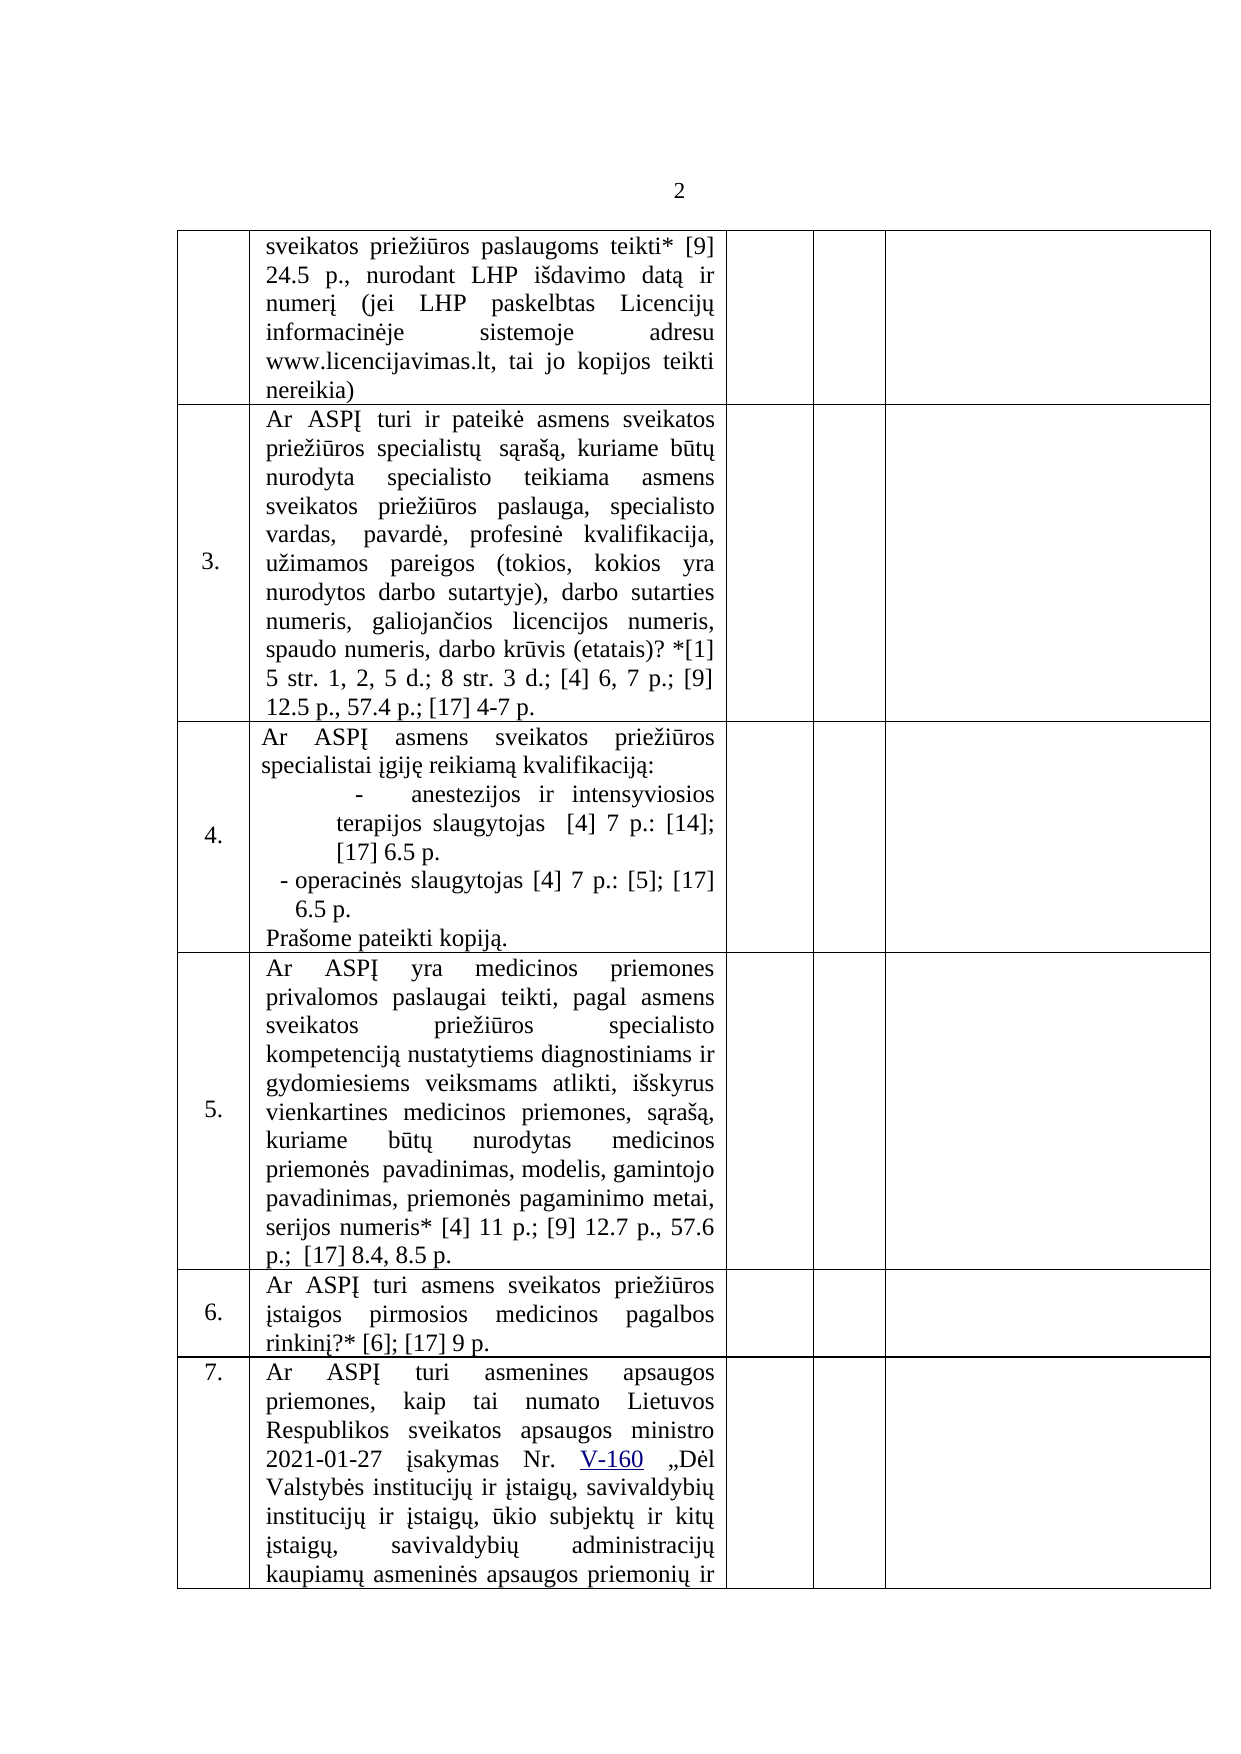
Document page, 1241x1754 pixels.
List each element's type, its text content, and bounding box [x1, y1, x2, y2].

table_cell Ar ASPĮ turi asmenines apsaugos priemones, kaip tai numato Lietuvos Respublikos sveikatos apsaugos ministro 2021-01-27 įsakymas Nr. V-160 „Dėl Valstybės institucijų ir įstaigų, savivaldybių institucijų ir įstaigų, ūkio subjektų ir kitų įstaigų, savivaldybių administracijų kaupiamų asmeninės apsaugos priemonių ir [250, 1358, 726, 1587]
table_cell Ar ASPĮ turi asmens sveikatos priežiūros įstaigos pirmosios medicinos pagalbos rinkinį?* [6]; [17] 9 p. [250, 1270, 726, 1356]
table_cell 7. [178, 1358, 249, 1587]
table_cell [886, 405, 1210, 721]
table_cell [814, 953, 885, 1269]
table_cell [886, 953, 1210, 1269]
table_cell [727, 405, 813, 721]
table_cell [886, 1358, 1210, 1587]
table_cell [886, 722, 1210, 952]
table_cell [814, 1358, 885, 1587]
table_cell 6. [178, 1270, 249, 1356]
table_cell Ar ASPĮ turi ir pateikė asmens sveikatos priežiūros specialistų sąrašą, kuriame būtų nurodyta specialisto teikiama asmens sveikatos priežiūros paslauga, specialisto vardas, pavardė, profesinė kvalifikacija, užimamos pareigos (tokios, kokios yra nurodytos darbo sutartyje), darbo sutarties numeris, galiojančios licencijos numeris, spaudo numeris, darbo krūvis (etatais)? *[1] 5 str. 1, 2, 5 d.; 8 str. 3 d.; [4] 6, 7 p.; [9] 12.5 p., 57.4 p.; [17] 4-7 p. [250, 405, 726, 721]
table_cell [814, 1270, 885, 1356]
table_cell [727, 953, 813, 1269]
table_cell [727, 1270, 813, 1356]
table_cell Ar ASPĮ asmens sveikatos priežiūros specialistai įgiję reikiamą kvalifikaciją: - anestezijos ir intensyviosios terapijos slaugytojas [4] 7 p.: [14]; [17] 6.5 p. - operacinės slaugytojas [4] 7 p.: [5]; [17] 6.5 p. Prašome pateikti kopiją. [250, 722, 726, 952]
table_cell [814, 231, 885, 403]
table_cell [727, 722, 813, 952]
table_cell Ar ASPĮ yra medicinos priemones privalomos paslaugai teikti, pagal asmens sveikatos priežiūros specialisto kompetenciją nustatytiems diagnostiniams ir gydomiesiems veiksmams atlikti, išskyrus vienkartines medicinos priemones, sąrašą, kuriame būtų nurodytas medicinos priemonės pavadinimas, modelis, gamintojo pavadinimas, priemonės pagaminimo metai, serijos numeris* [4] 11 p.; [9] 12.7 p., 57.6 p.; [17] 8.4, 8.5 p. [250, 953, 726, 1269]
table_cell [178, 231, 249, 403]
table_cell [727, 1358, 813, 1587]
table_cell sveikatos priežiūros paslaugoms teikti* [9] 24.5 p., nurodant LHP išdavimo datą ir numerį (jei LHP paskelbtas Licencijų informacinėje sistemoje adresu www.licencijavimas.lt, tai jo kopijos teikti nereikia) [250, 231, 726, 403]
table_cell [886, 1270, 1210, 1356]
table_cell [886, 231, 1210, 403]
table_cell [814, 405, 885, 721]
table_cell 3. [178, 405, 249, 721]
table_cell [814, 722, 885, 952]
table_cell [727, 231, 813, 403]
table_cell 4. [178, 722, 249, 952]
table_cell 5. [178, 953, 249, 1269]
